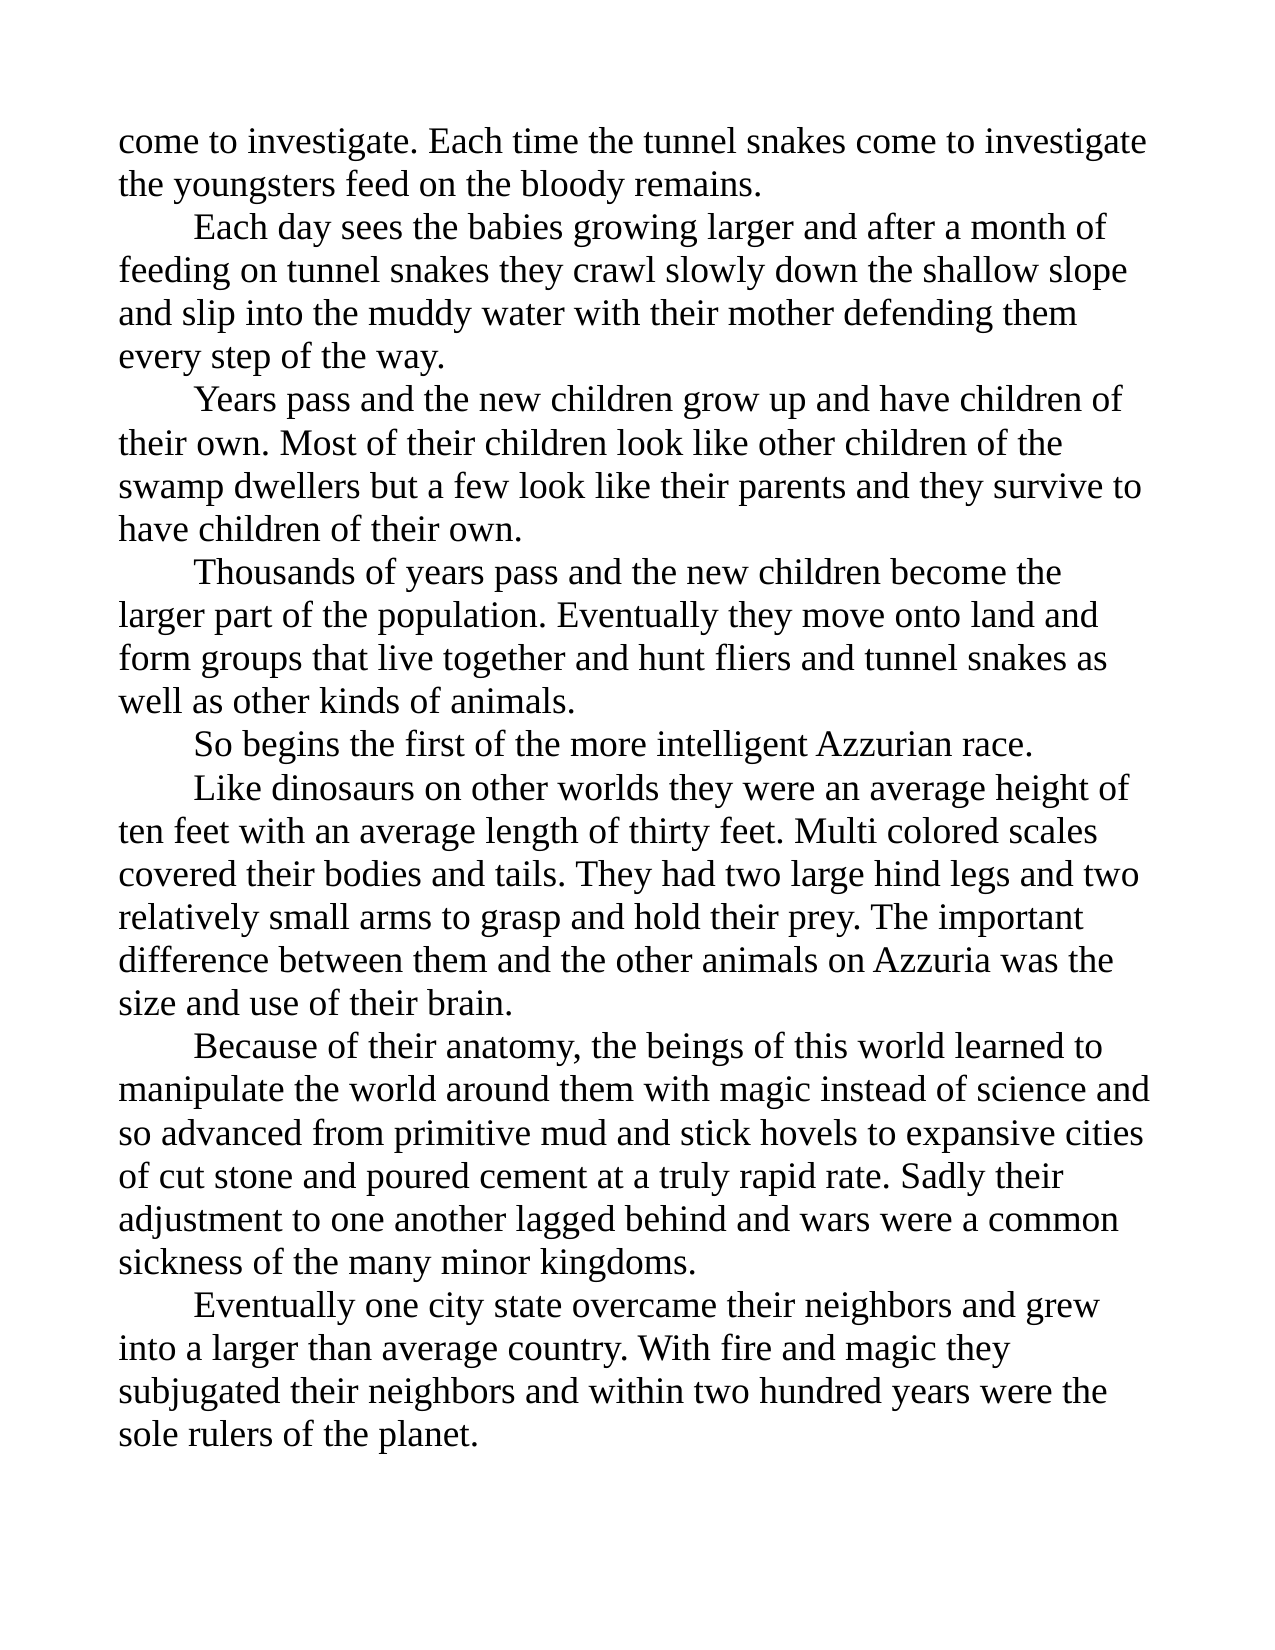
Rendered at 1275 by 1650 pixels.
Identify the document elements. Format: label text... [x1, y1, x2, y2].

text come to investigate. Each time the tunnel snakes come to investigate the youngsters feed on the bloody remains. [118, 118, 1157, 204]
text Like dinosaurs on other worlds they were an average height of ten feet with an average length of thirty feet. Multi colored scales covered their bodies and tails. They had two large hind legs and two relatively small arms to grasp and hold their prey. The important difference between them and the other animals on Azzuria was the size and use of their brain. [118, 765, 1157, 1024]
text Thousands of years pass and the new children become the larger part of the population. Eventually they move onto land and form groups that live together and hunt fliers and tunnel snakes as well as other kinds of animals. [118, 549, 1157, 722]
text Each day sees the babies growing larger and after a month of feeding on tunnel snakes they crawl slowly down the shallow slope and slip into the muddy water with their mother defending them every step of the way. [118, 204, 1157, 377]
text So begins the first of the more intelligent Azzurian race. [118, 722, 1157, 765]
text Years pass and the new children grow up and have children of their own. Most of their children look like other children of the swamp dwellers but a few look like their parents and they survive to have children of their own. [118, 377, 1157, 549]
text Because of their anatomy, the beings of this world learned to manipulate the world around them with magic instead of science and so advanced from primitive mud and stick hovels to expansive cities of cut stone and poured cement at a truly rapid rate. Sadly their adjustment to one another lagged behind and wars were a common sickness of the many minor kingdoms. [118, 1024, 1157, 1282]
text Eventually one city state overcame their neighbors and grew into a larger than average country. With fire and magic they subjugated their neighbors and within two hundred years were the sole rulers of the planet. [118, 1282, 1157, 1455]
